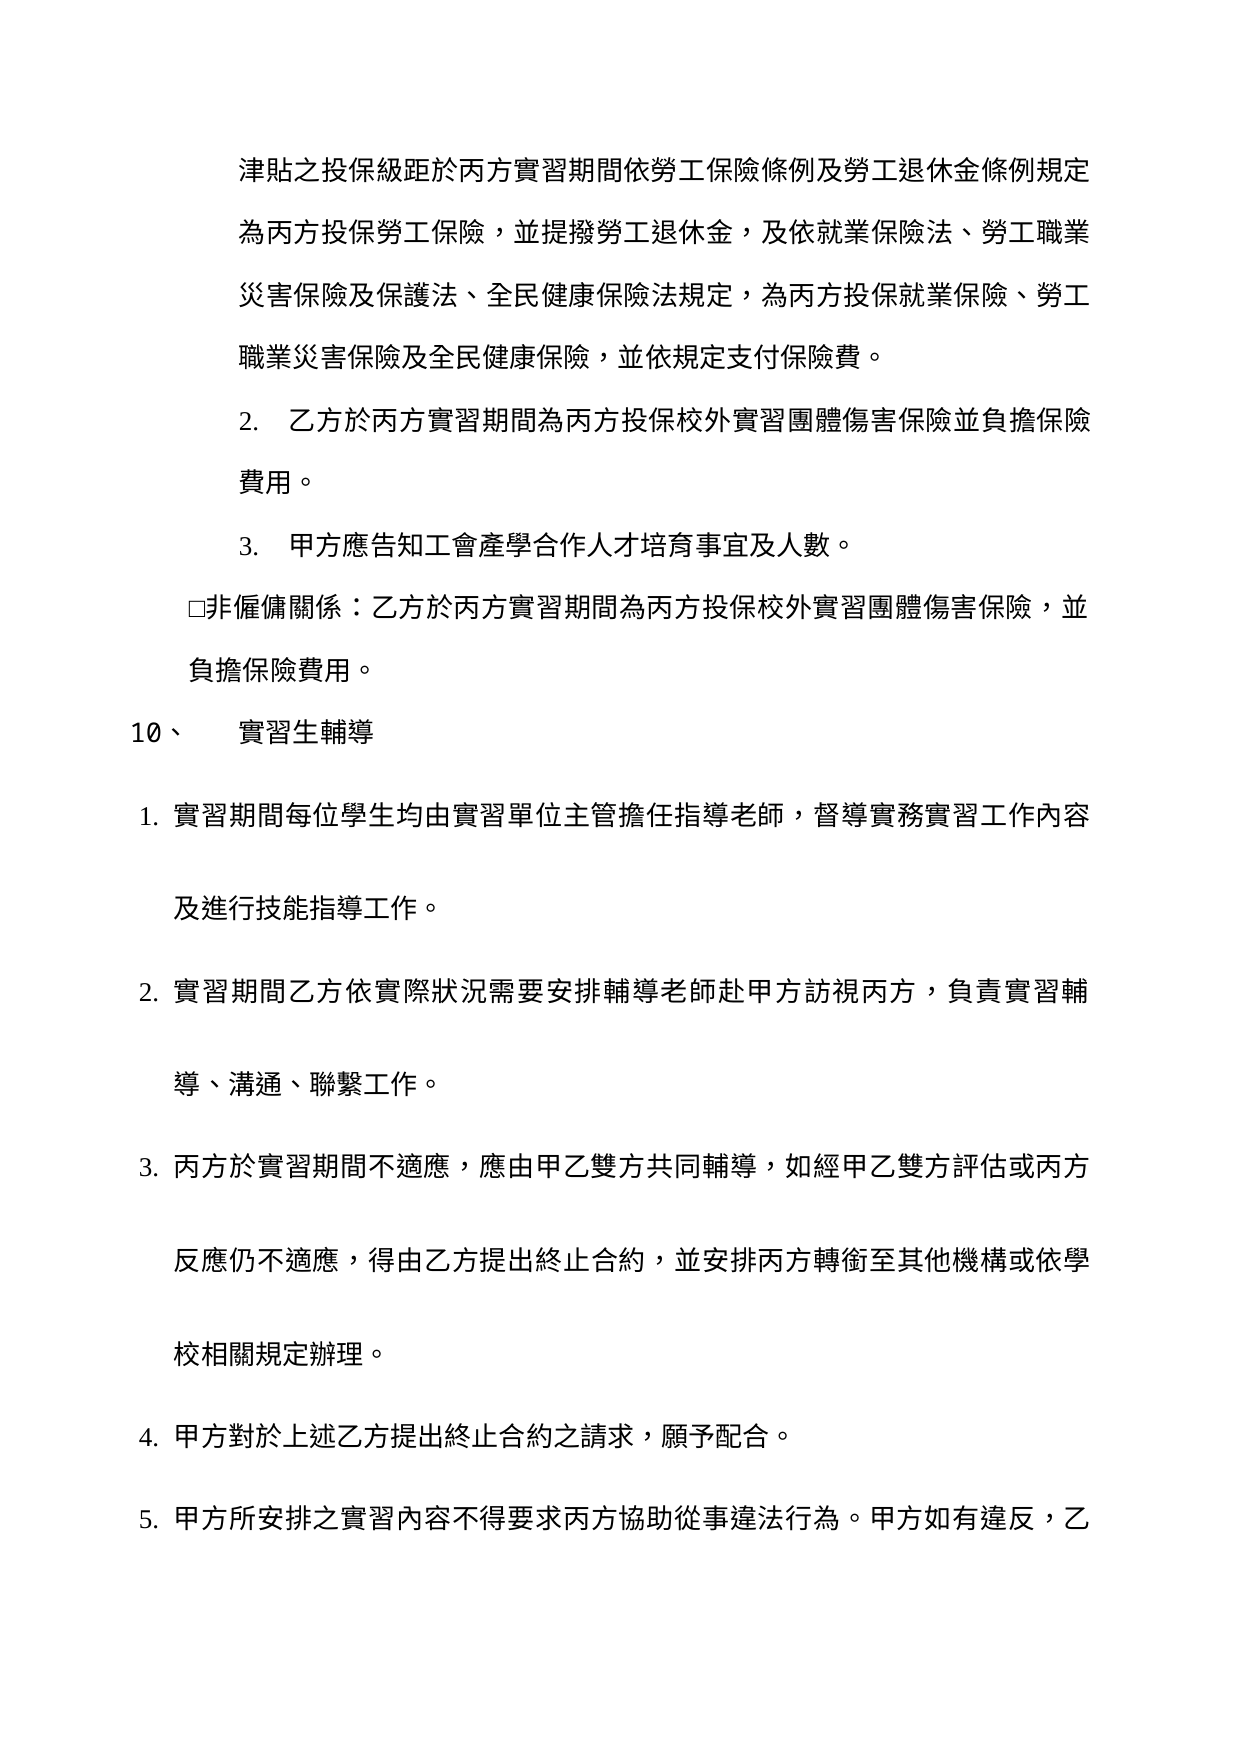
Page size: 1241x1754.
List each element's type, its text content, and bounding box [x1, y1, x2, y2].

table_header 簽約單位： 甲 方（實習機構）： 乙 方：文藻學校財團法人文藻外語大學 丙 方（實習學生）： 執行期間：000年00月00日 至 000年00月00日 中華民國000年00月00日 立合約書人： （以下簡稱甲方） 文藻學校財團法人文藻外語大學（以下簡稱乙方） （以下簡稱丙方） 基於共同推動學生實習制度之共識，雙方協議訂定下列事項，共同遵循。 實習合作職掌 甲方職責： 參與校外實習課程規劃，並依丙方個別實習計畫提供丙方相關實務訓練，安排實習工作單位分配、工作時段以進行各種實務技能訓練培育人才。 負責丙方實習前之安全講習、實習場所安全防護設備之配置及相關職業安全衛生措施之規劃。 接受乙方定期實地訪視，並與乙方指派之專責輔導教師共同負責輔導丙方，及參與實習成績考核。 乙方職責： 依專科以上學校產學合作實施辦法成立各級校外實習委員會，並負責校外實習機制相關任務事項。 依系科發展及專業核心能力妥善規劃校外實習課程。 乙方負責進行甲方實習機構工作環境安全性及實習權益之評估。 乙方應指派實習輔導老師，定期赴甲方進行實地訪視及輔導，瞭解丙方學習適應狀況及甲方依實習合約執行之情形，並與甲方共同輔導丙方，訪視時間應事先告知甲方，並經甲方同意。 丙方實習準則： 丙方應遵守實習相關規範，並於實習期間接受甲方實習單位主管及乙方輔導老師之指導。 丙方實習期間內所得知甲方之營業機密、資訊、或任何形式之資料等，不得洩漏、公開、或以任何方式使他人知悉。 合約執行期限 實習月/週數：0 月/ 0 週 實習時數 ：000小時 （總實習時數以實習證明為依據；計算方式依勞動相關法令之規定辦理：每日實習時數以正常工時8小時計算，每週不超過四十小時。甲丙之間非屬雇傭關係者，亦應遵守勞工相關法令關於工時之規定，以維護丙方身心健康與安全。） 實習學生（丙方）資料 實習工作內容暨相關事項 實習工作項目與職掌：_____________________________________________ 甲方工作項目安排以不影響學生健康及安全的工作為原則。 是否具備僱傭關係所依循之法規： □具僱傭關係：依「專科以上學校產學合作實施辦法」及「勞動基準法」等相關勞動法令規定，由甲方聘任丙方為正式員工。 □非僱傭關係：依「專科以上學校產學合作實施辦法」規定，甲方與丙方為單純學習訓練關係。 實習報到 乙方於實習前一週將實習生名單及報到資料寄達甲方，雙方如因事實需要延長合作期程，宜由雙方同意後另約延長。 甲方於學生報到時，應即給予職前訓練，並派專人指導，職前訓練時數計入實習時數。 實習地點：_______________（機構名稱）_________________（地址）；甲方非經乙方及丙方同意，不得任意調動實習地點。 提供□薪資（金額：_______）□津貼（金額：_______） □獎學金（金額：_____）□其他（請說明：__________） 膳宿補助：□提供（金額：______）□不提供 交通補助：□提供（金額：______）□不提供 保險： □具僱傭關係： 甲方依勞動基準法給予丙方相應的保障，甲方依據丙方實習薪資或津貼之投保級距於丙方實習期間依勞工保險條例及勞工退休金條例規定為丙方投保勞工保險，並提撥勞工退休金，及依就業保險法、勞工職業災害保險及保護法、全民健康保險法規定，為丙方投保就業保險、勞工職業災害保險及全民健康保險，並依規定支付保險費。 乙方於丙方實習期間為丙方投保校外實習團體傷害保險並負擔保險費用。 甲方應告知工會產學合作人才培育事宜及人數。 □非僱傭關係：乙方於丙方實習期間為丙方投保校外實習團體傷害保險，並負擔保險費用。 實習生輔導 實習期間每位學生均由實習單位主管擔任指導老師，督導實務實習工作內容及進行技能指導工作。 實習期間乙方依實際狀況需要安排輔導老師赴甲方訪視丙方，負責實習輔導、溝通、聯繫工作。 丙方於實習期間不適應，應由甲乙雙方共同輔導，如經甲乙雙方評估或丙方反應仍不適應，得由乙方提出終止合約，並安排丙方轉銜至其他機構或依學校相關規定辦理。 甲方對於上述乙方提出終止合約之請求，願予配合。 甲方所安排之實習內容不得要求丙方協助從事違法行為。甲方如有違反，乙方得逕行終止本合約，丙方與甲方實習關係亦告終止。 合約有效期間，如有一方因故須提前終止合約關係者，應提早於10日前以書面預告其他兩方，本實習合約關係並於預告期滿後終止。若甲方提供丙方經常性實習薪資或津貼者，本實習合約關係之終止，應依政府勞動法令辦理。 實習考核 實習期間由甲方主管及乙方實習輔導老師共同評核實習成績。甲方於實習結束後一週內函寄「文藻外語大學學生實習成績考評表」及「實習證明」至乙方。 實習期間考勤依甲方規定考核。丙方如有適應或表現欠佳情形，由甲方知會乙方共同處理，經輔導未改善者得予取消丙方實習資格或轉介其他單位。 甲乙雙方不定期協調檢討實習各項措施，期使實習合作更臻完善。 附則 為顧及甲方之業務所需，丙方得配合甲方要求簽署智慧財產權暨保密合約書。丙方及輔導老師因參加本實習合作所知悉或持有甲方之營業秘密，無論於實習期間或實習結束，均不得洩漏予任何第三人或自行加以使用，亦不得將內容揭露轉述或公開發表。 本合約所有相關附件均視為本合約之一部分，具合約條款完全相同之效力，其他有關實習合作未盡事宜，甲乙丙三方得視實際需要協議後另訂之。 甲方對丙方相關資料須善盡資料保護責任與符合個人資料保護法之使用範圍。 為落實性別平等精神及保障實習學生權益，甲方應依性別平等工作法對丙方具有保護義務，並建制相關規範、提供申訴管道及處理機制。當丙方遭遇相關違反性別平等法令之情形，甲方應提供協助與處理，並於24小時內立即通知乙方。 本合約書之準據法均以中華民國法令為準則。 甲乙丙三方因本合約內容涉訟時，三方合意以台灣高雄地方法院為第一審管轄法院。 丙方同意合約書內容並已告知家長。 本合約書一式三份，甲、乙、丙三方各執一份存照。 附件 附件一：「文藻外語大學學生實習成績考評表」。 附件二：「文藻外語大學學生實習證明書」。 附件三：「實習保險同意書」。 立合約書人： 甲 方：OOOOOOOOOOO 代表人：OOOOOOOOOOO 地 址：OOOOOOOOOOO 統一編號：OOOOOOOOO 乙 方： 文藻學校財團法人文藻外語大學 代表人： 校長 地 址： 80793高雄市三民區民族一路900號 統一編號：76000424 丙 方： 中華民國000年00月00日 文藻外語大學 Wenzao Ursuline University of Languages 學生校外實習成績考評表Internship Evaluation Form 本表為學生校外實習成績考評表，請實習機構指導人員於學生實習結束後寄回學校之合作窗口（即簽立合約之單位）。This evaluation form is to be completed by the supervisor after the intern’s completion of internship. Please send the completed form to the personnel of the unit of Wenzao that you cooperate with （that is, the unit that you sign the contract with） after students finish their internship. 學生之實習報告最遲應於實習結束前一週內繳交乙份給實習機構指導人員評核。Upon completing the internship, the intern student should hand in the Internship Report to the supervisor within one week. [118, 127, 1148, 1627]
